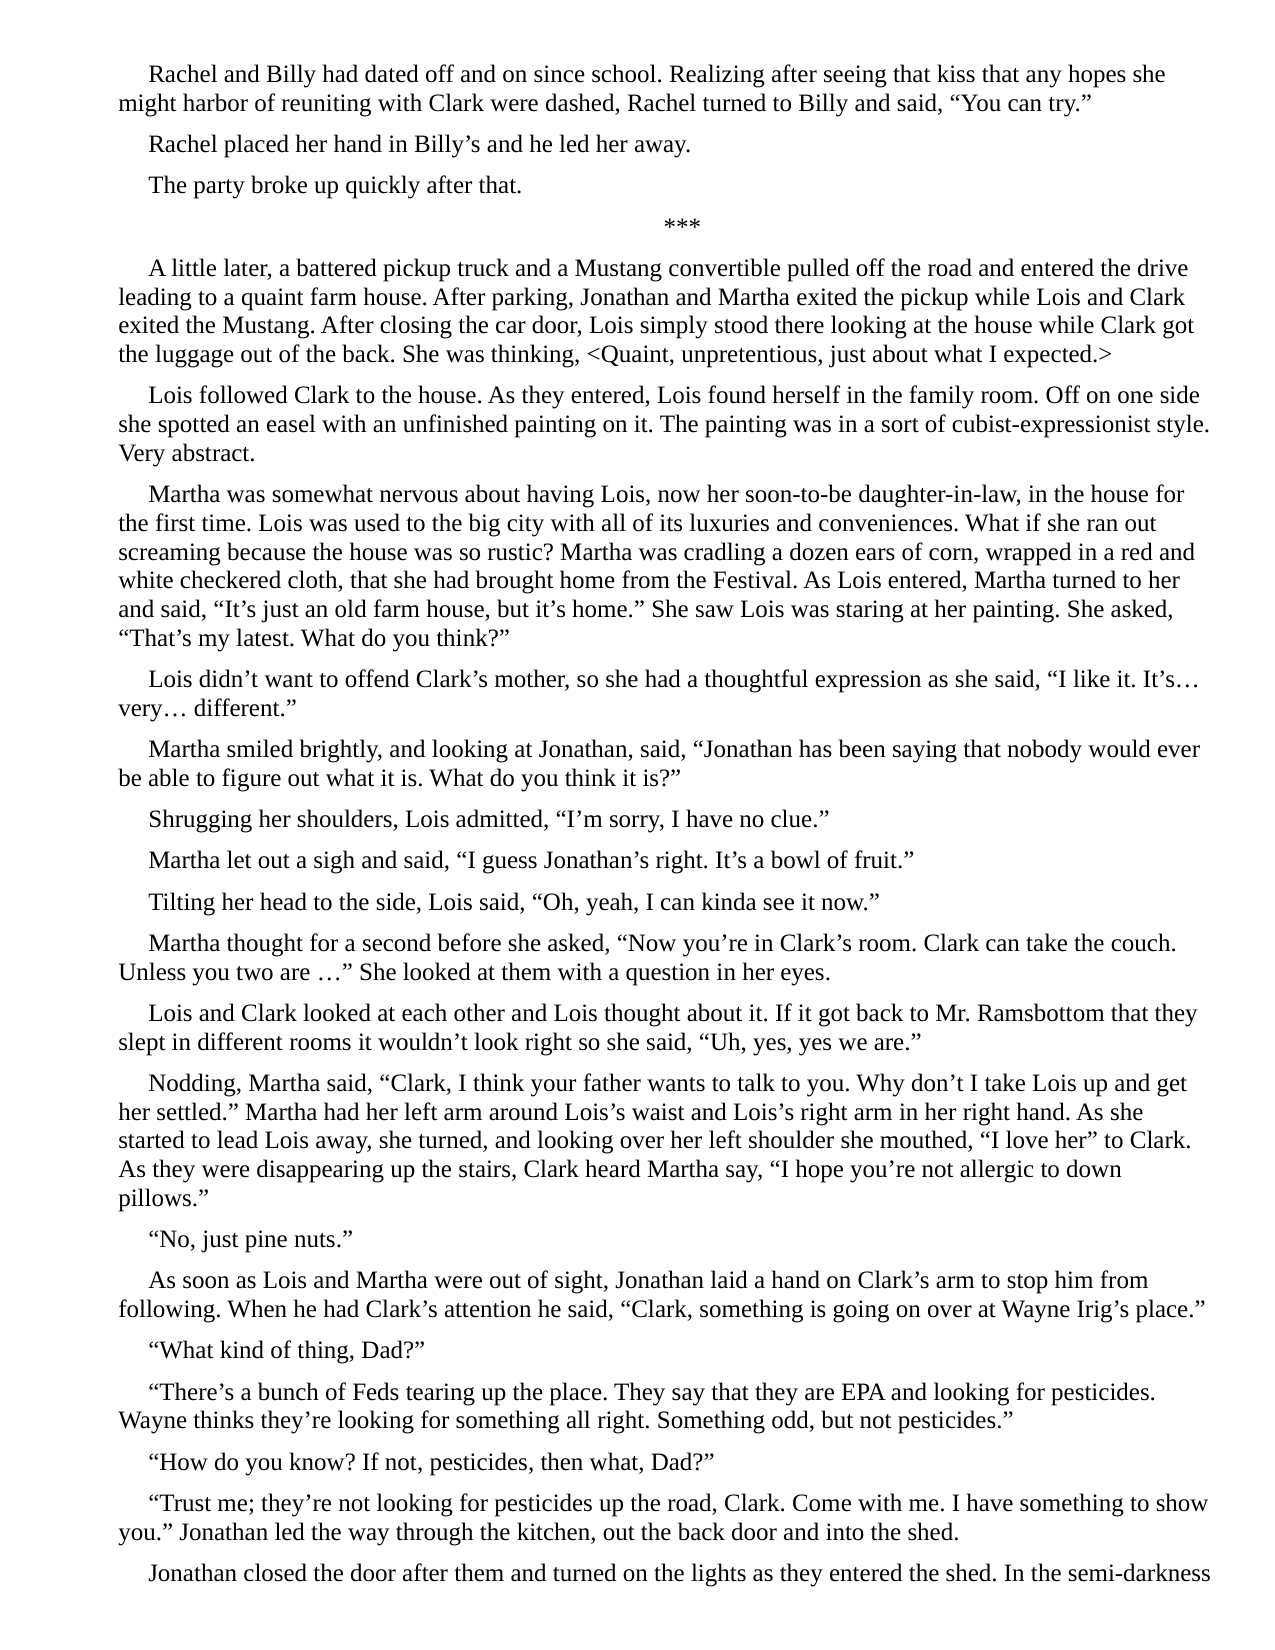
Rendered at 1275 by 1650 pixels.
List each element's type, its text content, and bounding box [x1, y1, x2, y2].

text Martha thought for a second before she asked, “Now you’re in Clark’s room. Clark can take the couch. Unless you two are …” She looked at them with a question in her eyes. [118, 928, 1216, 985]
text Rachel and Billy had dated off and on since school. Realizing after seeing that kiss that any hopes she might harbor of reuniting with Clark were dashed, Rachel turned to Billy and said, “You can try.” [118, 59, 1216, 117]
text “What kind of thing, Dad?” [118, 1335, 1216, 1364]
text Martha let out a sigh and said, “I guess Jonathan’s right. It’s a bowl of fruit.” [118, 845, 1216, 874]
text The party broke up quickly after that. [118, 170, 1216, 199]
text A little later, a battered pickup truck and a Mustang convertible pulled off the road and entered the drive leading to a quaint farm house. After parking, Jonathan and Martha exited the pickup while Lois and Clark exited the Mustang. After closing the car door, Lois simply stood there looking at the house while Clark got the luggage out of the back. She was thinking, <Quaint, unpretentious, just about what I expected.> [118, 253, 1216, 368]
text Tilting her head to the side, Lois said, “Oh, yeah, I can kinda see it now.” [118, 887, 1216, 915]
text Lois didn’t want to offend Clark’s mother, so she had a thoughtful expression as she said, “I like it. It’s… very… different.” [118, 664, 1216, 722]
text Shrugging her shoulders, Lois admitted, “I’m sorry, I have no clue.” [118, 804, 1216, 833]
text *** [118, 212, 1216, 240]
text Jonathan closed the door after them and turned on the lights as they entered the shed. In the semi-darkness [118, 1558, 1216, 1587]
text Nodding, Martha said, “Clark, I think your father wants to talk to you. Why don’t I take Lois up and get her settled.” Martha had her left arm around Lois’s waist and Lois’s right arm in her right hand. As she started to lead Lois away, she turned, and looking over her left shoulder she mouthed, “I love her” to Clark. As they were disappearing up the stairs, Clark heard Martha say, “I hope you’re not allergic to down pillows.” [118, 1068, 1216, 1212]
text “How do you know? If not, pesticides, then what, Dad?” [118, 1447, 1216, 1475]
text “There’s a bunch of Feds tearing up the place. They say that they are EPA and looking for pesticides. Wayne thinks they’re looking for something all right. Something odd, but not pesticides.” [118, 1377, 1216, 1434]
text As soon as Lois and Martha were out of sight, Jonathan laid a hand on Clark’s arm to stop him from following. When he had Clark’s attention he said, “Clark, something is going on over at Wayne Irig’s place.” [118, 1265, 1216, 1323]
text “Trust me; they’re not looking for pesticides up the road, Clark. Come with me. I have something to show you.” Jonathan led the way through the kitchen, out the back door and into the shed. [118, 1488, 1216, 1545]
text Martha smiled brightly, and looking at Jonathan, said, “Jonathan has been saying that nobody would ever be able to figure out what it is. What do you think it is?” [118, 734, 1216, 792]
text “No, just pine nuts.” [118, 1224, 1216, 1253]
text Rachel placed her hand in Billy’s and he led her away. [118, 129, 1216, 158]
text Lois followed Clark to the house. As they entered, Lois found herself in the family room. Off on one side she spotted an easel with an unfinished painting on it. The painting was in a sort of cubist-expressionist style. Very abstract. [118, 380, 1216, 467]
text Martha was somewhat nervous about having Lois, now her soon-to-be daughter-in-law, in the house for the first time. Lois was used to the big city with all of its luxuries and conveniences. What if she ran out screaming because the house was so rustic? Martha was cradling a dozen ears of corn, wrapped in a red and white checkered cloth, that she had brought home from the Festival. As Lois entered, Martha turned to her and said, “It’s just an old farm house, but it’s home.” She saw Lois was staring at her painting. She asked, “That’s my latest. What do you think?” [118, 479, 1216, 652]
text Lois and Clark looked at each other and Lois thought about it. If it got back to Mr. Ramsbottom that they slept in different rooms it wouldn’t look right so she said, “Uh, yes, yes we are.” [118, 998, 1216, 1055]
